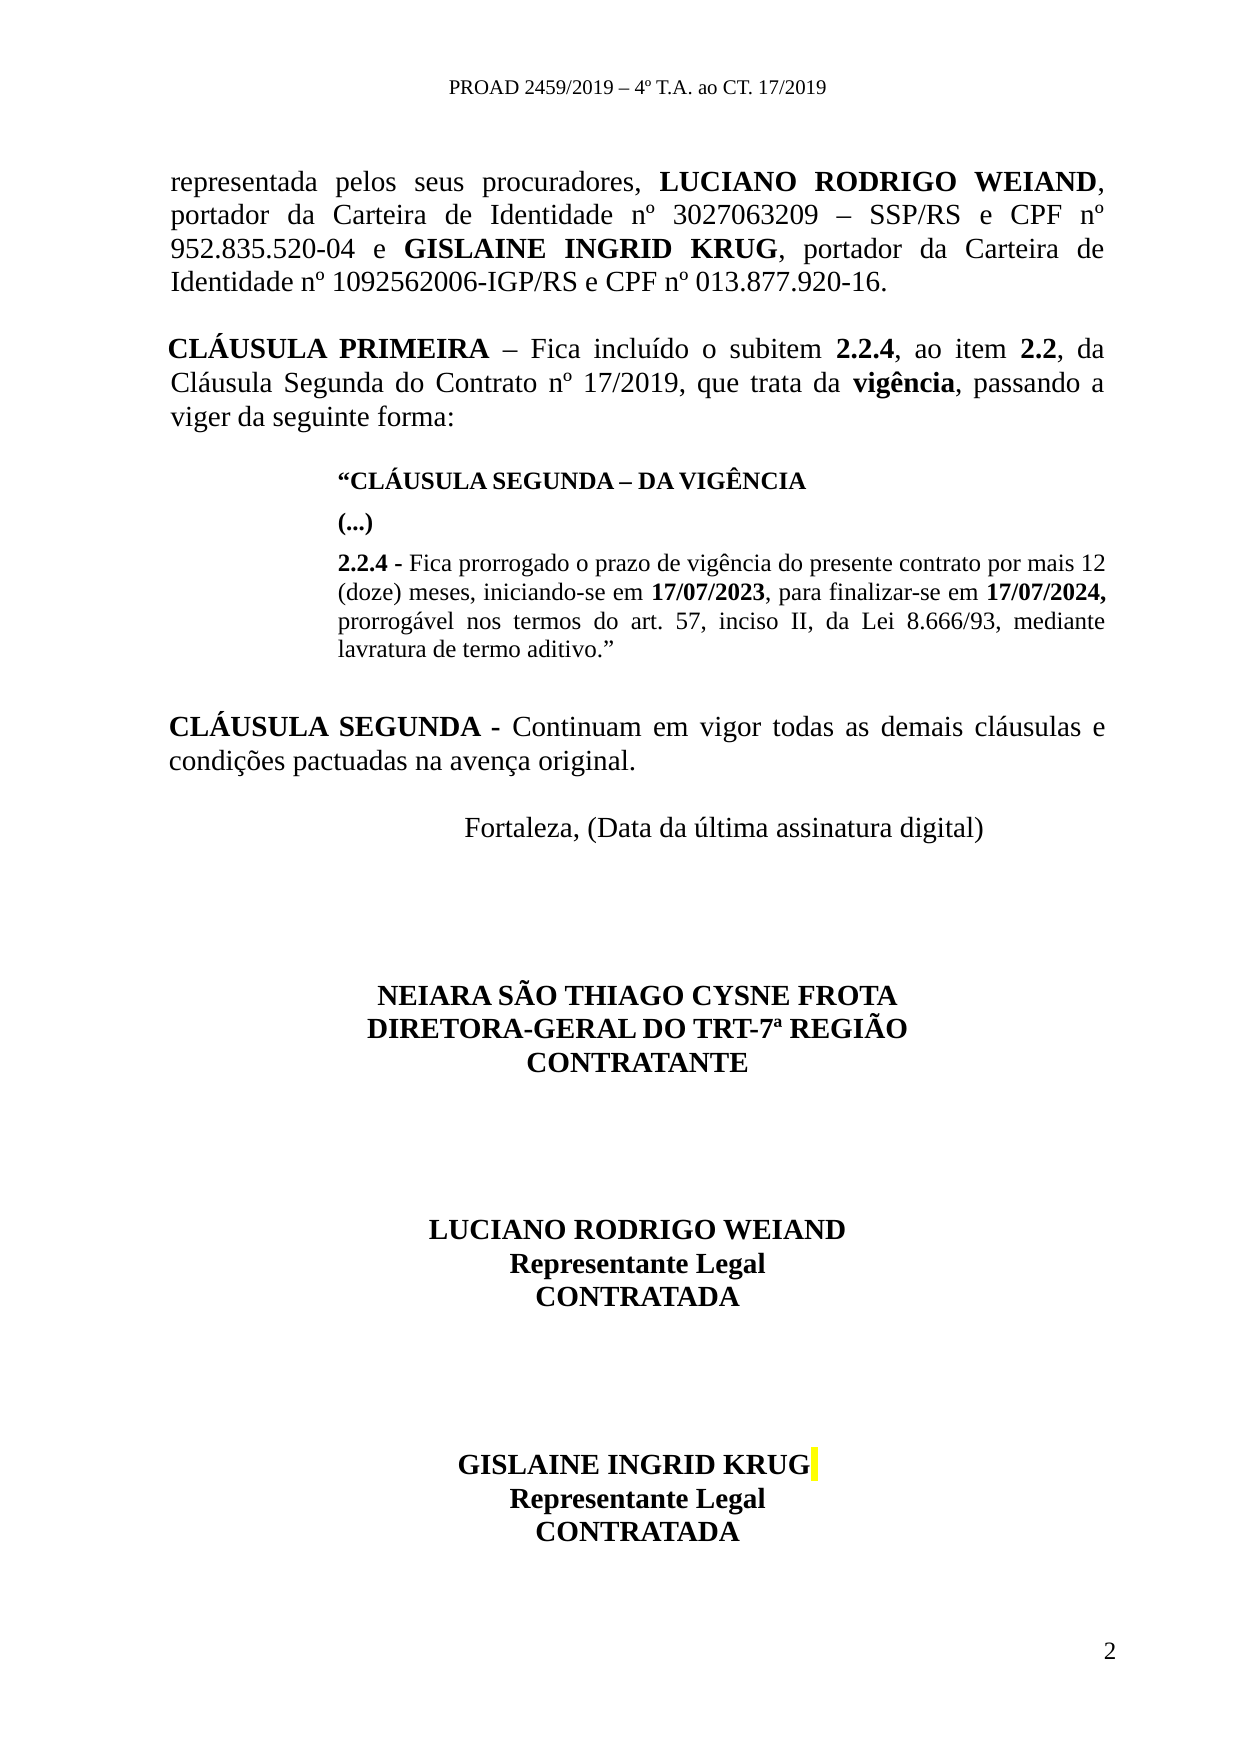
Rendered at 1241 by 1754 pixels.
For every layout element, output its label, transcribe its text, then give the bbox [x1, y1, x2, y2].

text representada pelos seus procuradores, LUCIANO RODRIGO WEIAND, portador da Carteira de Identidade nº 3027063209 – SSP/RS e CPF nº 952.835.520-04 e GISLAINE INGRID KRUG, portador da Carteira de Identidade nº 1092562006-IGP/RS e CPF nº 013.877.920-16. [169, 164, 1106, 298]
text CONTRATANTE [169, 1045, 1106, 1078]
text CONTRATADA [169, 1279, 1106, 1313]
text CONTRATADA [169, 1514, 1106, 1548]
text Representante Legal [169, 1246, 1106, 1279]
text CLÁUSULA SEGUNDA - Continuam em vigor todas as demais cláusulas e condições pactuadas na avença original. [169, 709, 1106, 776]
text NEIARA SÃO THIAGO CYSNE FROTA [169, 978, 1106, 1011]
text “CLÁUSULA SEGUNDA – DA VIGÊNCIA [337, 466, 1106, 494]
text Fortaleza, (Data da última assinatura digital) [316, 810, 1106, 843]
text Representante Legal [169, 1481, 1106, 1514]
text (...) [338, 507, 1106, 536]
text 2.2.4 - Fica prorrogado o prazo de vigência do presente contrato por mais 12 (doze) meses, iniciando-se em 17/07/2023, para finalizar-se em 17/07/2024, prorrogável nos termos do art. 57, inciso II, da Lei 8.666/93, mediante lavratura de termo aditivo.” [338, 548, 1106, 663]
text LUCIANO RODRIGO WEIAND [169, 1212, 1106, 1246]
text DIRETORA-GERAL DO TRT-7ª REGIÃO [169, 1011, 1106, 1045]
text CLÁUSULA PRIMEIRA – Fica incluído o subitem 2.2.4, ao item 2.2, da Cláusula Segunda do Contrato nº 17/2019, que trata da vigência, passando a viger da seguinte forma: [169, 332, 1106, 432]
text GISLAINE INGRID KRUG [169, 1447, 1106, 1481]
